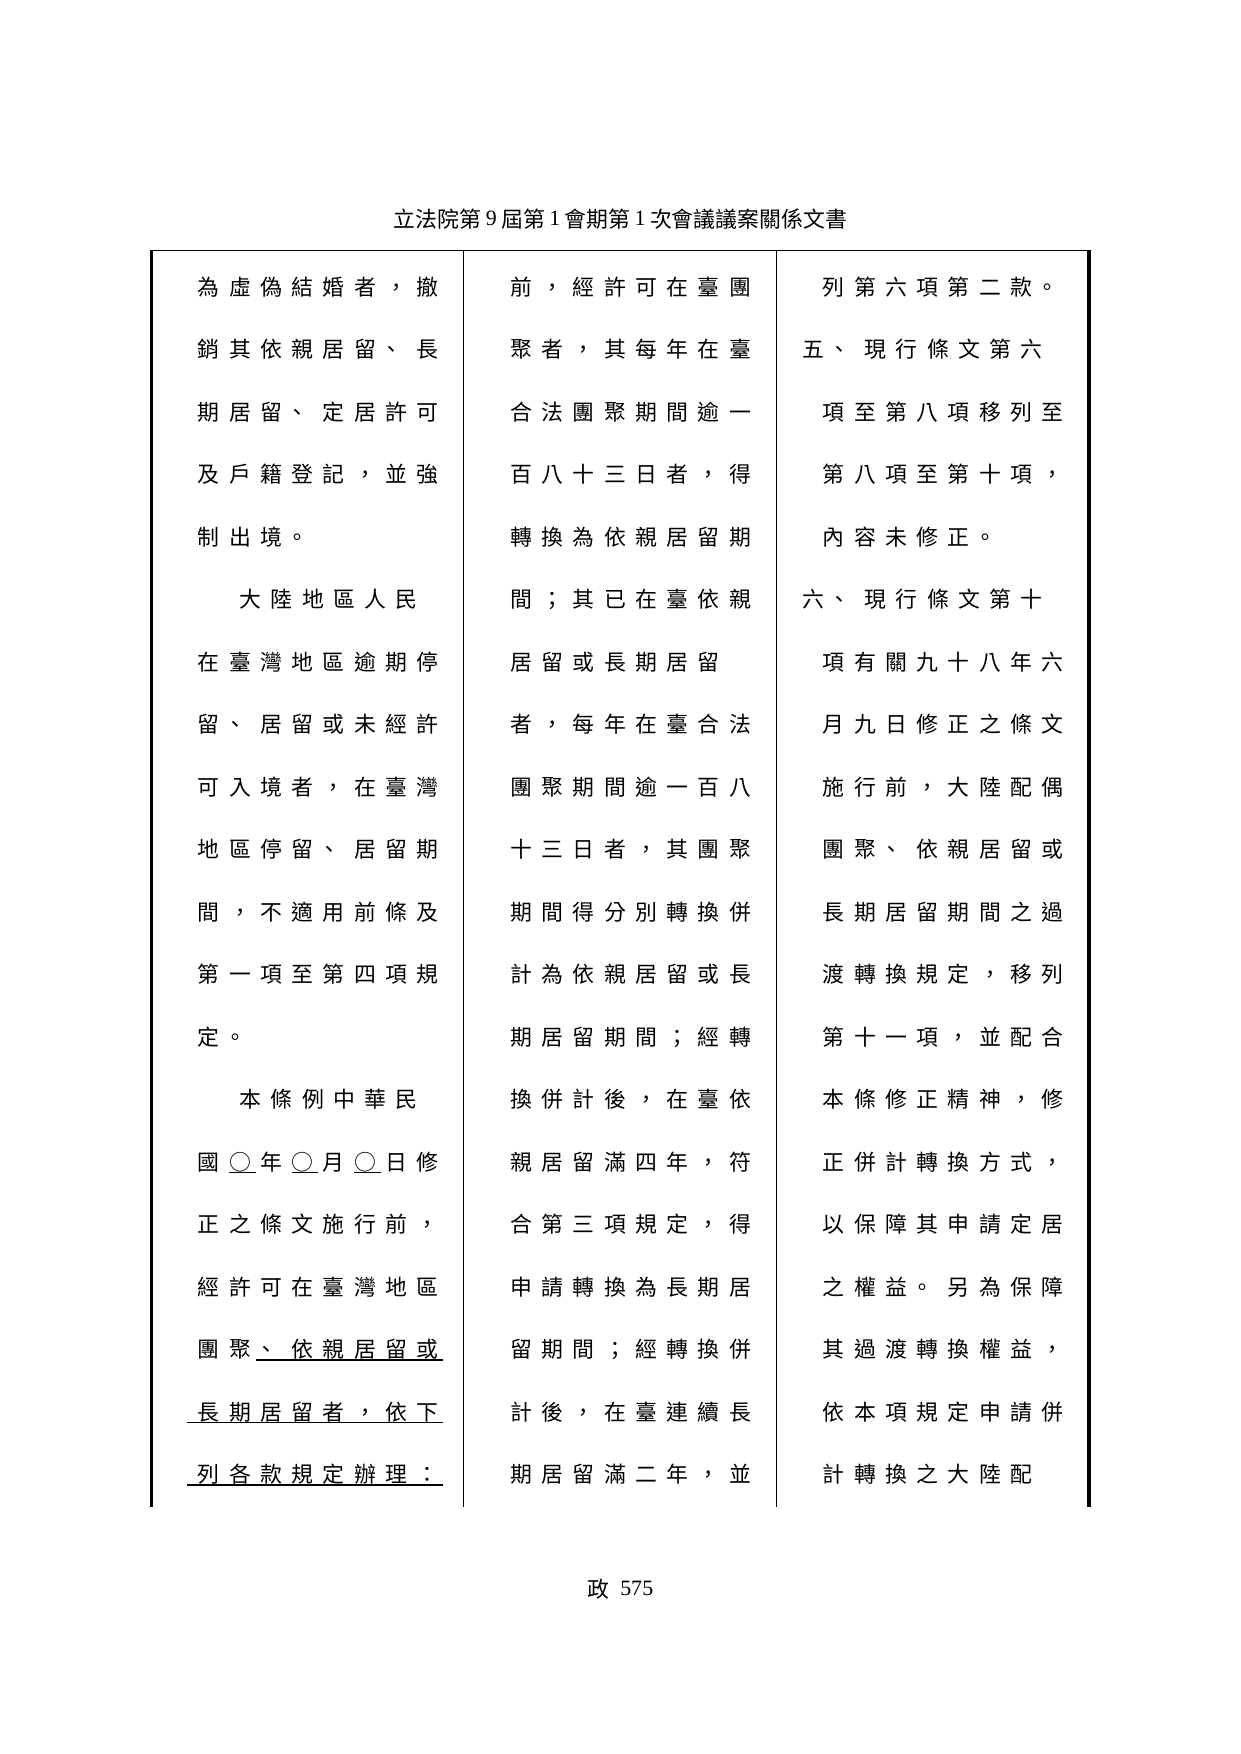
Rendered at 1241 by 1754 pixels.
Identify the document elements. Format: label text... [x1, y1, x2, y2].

table_cell 為虛偽結婚者，撤銷其依親居留、長期居留、定居許可及戶籍登記，並強制出境。 大陸地區人民在臺灣地區逾期停留、居留或未經許可入境者，在臺灣地區停留、居留期間，不適用前條及第一項至第四項規定。 本條例中華民國○年○月○日修正之條文施行前，經許可在臺灣地區團聚、依親居留或長期居留者，依下列各款規定辦理： [153, 251, 463, 1507]
table_cell 列第六項第二款。 五、現行條文第六項至第八項移列至第八項至第十項，內容未修正。 六、現行條文第十項有關九十八年六月九日修正之條文施行前，大陸配偶團聚、依親居留或長期居留期間之過渡轉換規定，移列第十一項，並配合本條修正精神，修正併計轉換方式，以保障其申請定居之權益。另為保障其過渡轉換權益，依本項規定申請併計轉換之大陸配 [777, 251, 1087, 1507]
table_cell 前，經許可在臺團聚者，其每年在臺合法團聚期間逾一百八十三日者，得轉換為依親居留期間；其已在臺依親居留或長期居留者，每年在臺合法團聚期間逾一百八十三日者，其團聚期間得分別轉換併計為依親居留或長期居留期間；經轉換併計後，在臺依親居留滿四年，符合第三項規定，得申請轉換為長期居留期間；經轉換併計後，在臺連續長期居留滿二年，並 [464, 251, 776, 1507]
